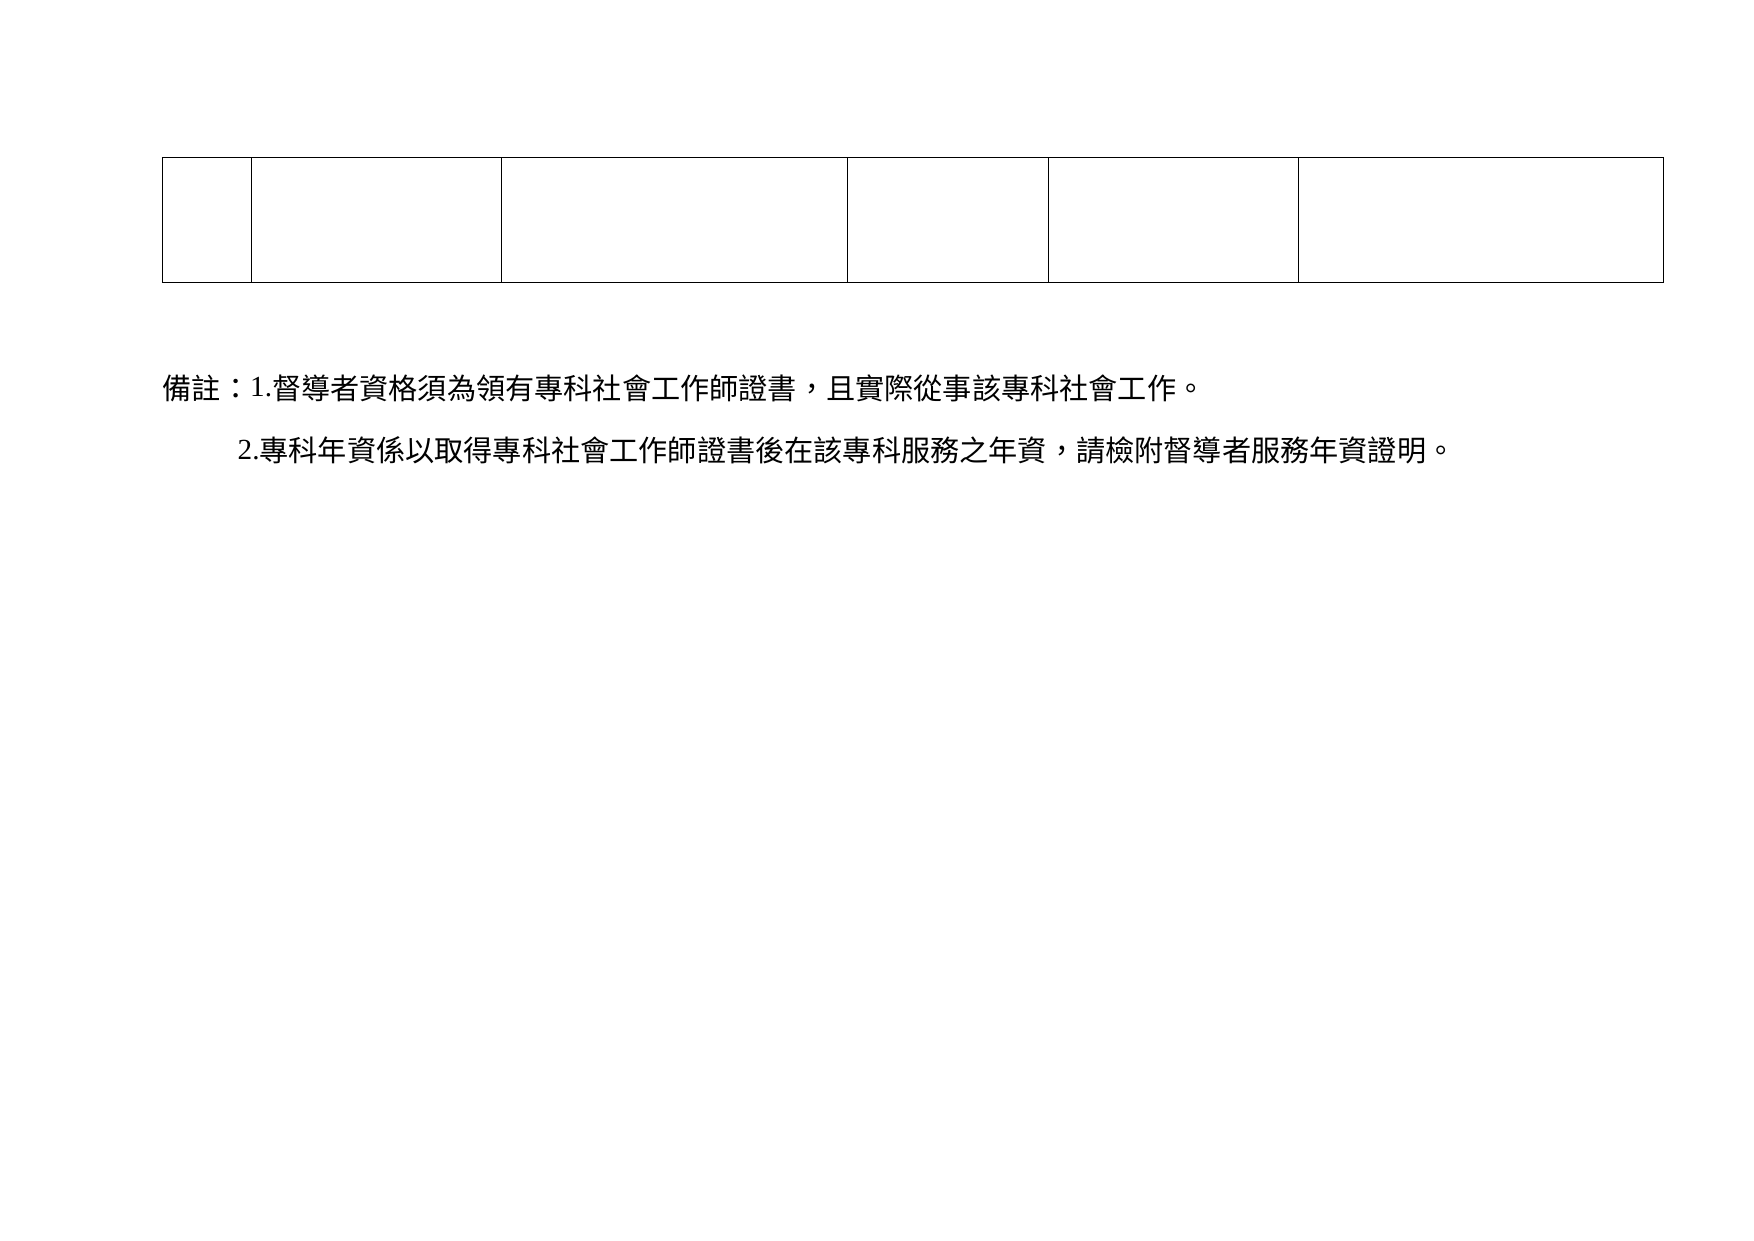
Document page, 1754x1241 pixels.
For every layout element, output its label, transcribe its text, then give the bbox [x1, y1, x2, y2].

table_cell [252, 158, 501, 282]
table_cell [1299, 158, 1663, 282]
table_cell [848, 158, 1048, 282]
table_cell [163, 158, 251, 282]
table_cell [1049, 158, 1298, 282]
text 備註：1.督導者資格須為領有專科社會工作師證書，且實際從事該專科社會工作。 [162, 345, 1641, 407]
table_cell [502, 158, 847, 282]
text 2.專科年資係以取得專科社會工作師證書後在該專科服務之年資，請檢附督導者服務年資證明。 [237, 407, 1641, 470]
